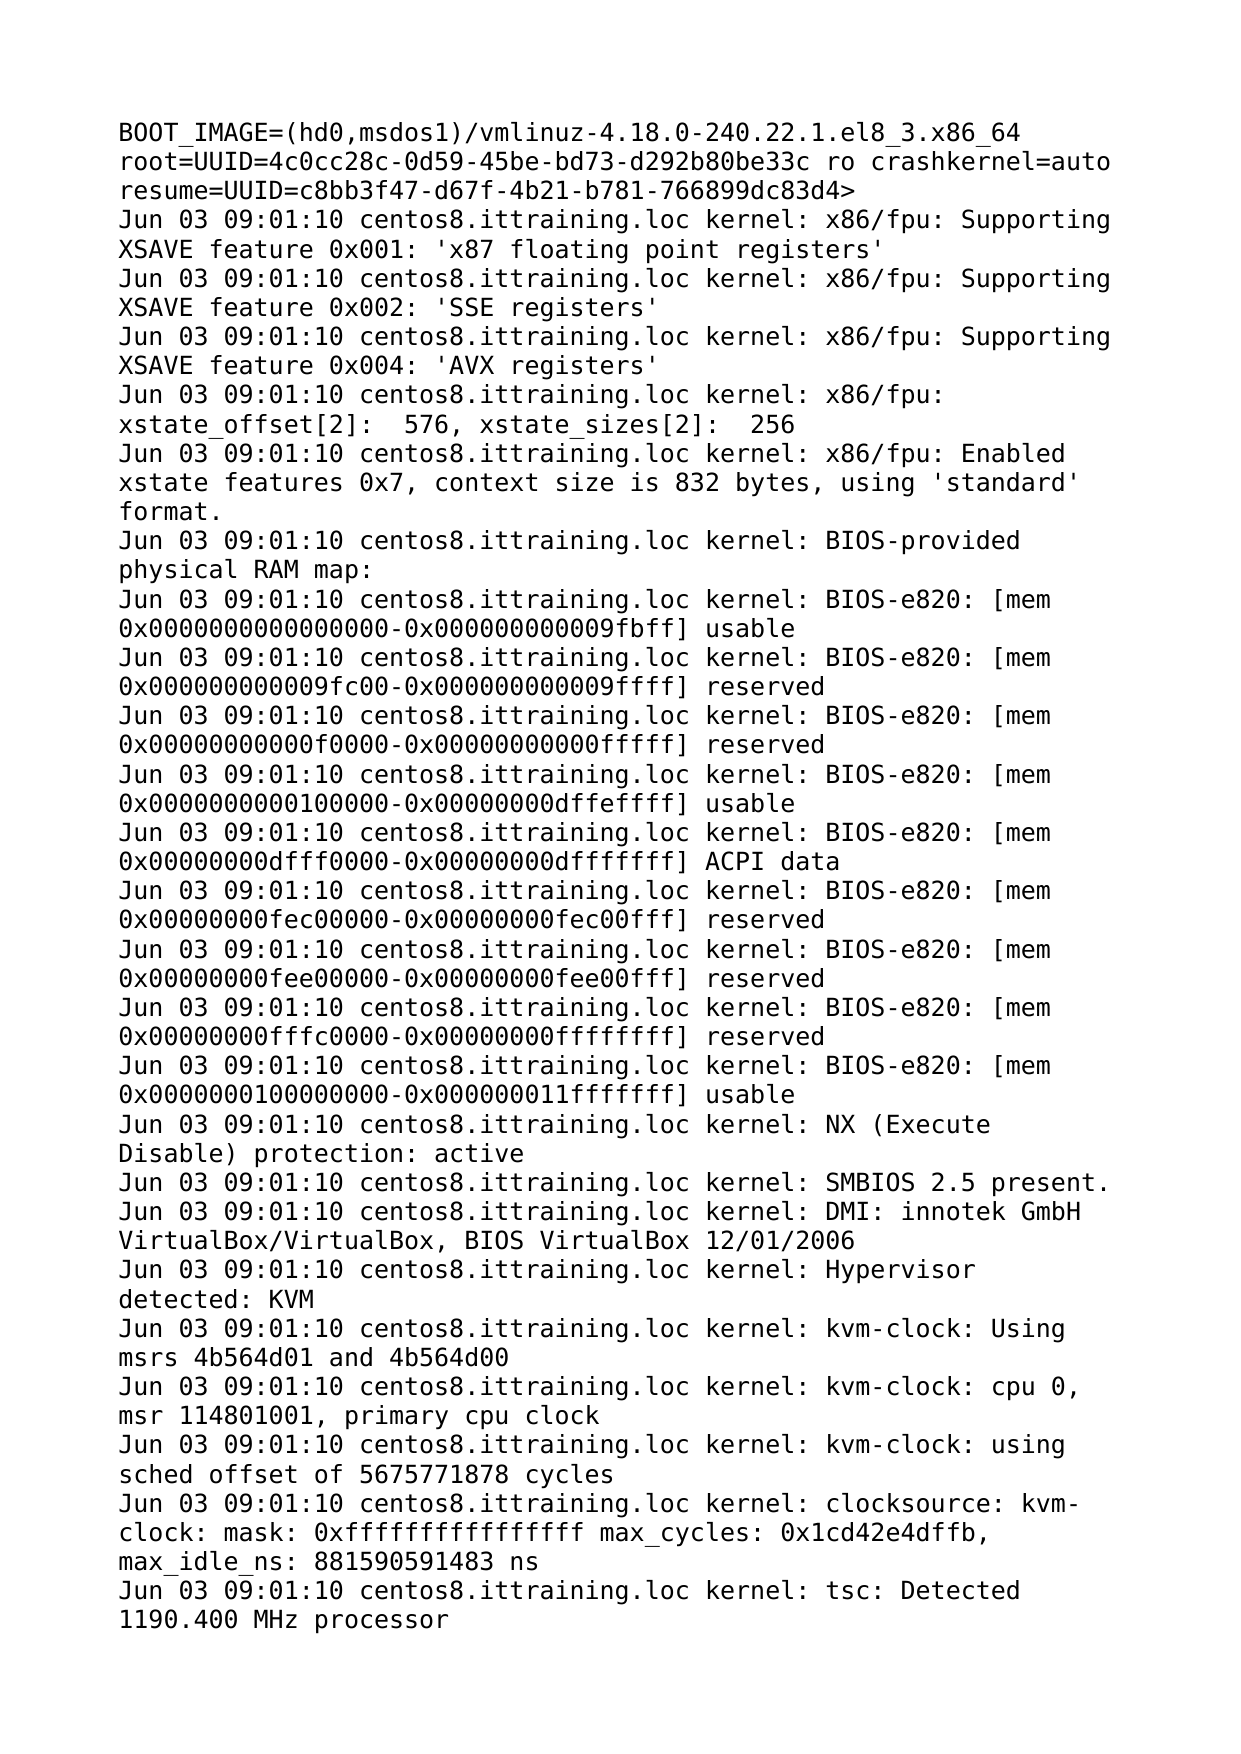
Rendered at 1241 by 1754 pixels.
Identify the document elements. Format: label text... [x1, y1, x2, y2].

text BOOT_IMAGE=(hd0,msdos1)/vmlinuz-4.18.0-240.22.1.el8_3.x86_64 root=UUID=4c0cc28c-0d59-45be-bd73-d292b80be33c ro crashkernel=auto resume=UUID=c8bb3f47-d67f-4b21-b781-766899dc83d4> Jun 03 09:01:10 centos8.ittraining.loc kernel: x86/fpu: Supporting XSAVE feature 0x001: 'x87 floating point registers' Jun 03 09:01:10 centos8.ittraining.loc kernel: x86/fpu: Supporting XSAVE feature 0x002: 'SSE registers' Jun 03 09:01:10 centos8.ittraining.loc kernel: x86/fpu: Supporting XSAVE feature 0x004: 'AVX registers' Jun 03 09:01:10 centos8.ittraining.loc kernel: x86/fpu: xstate_offset[2]: 576, xstate_sizes[2]: 256 Jun 03 09:01:10 centos8.ittraining.loc kernel: x86/fpu: Enabled xstate features 0x7, context size is 832 bytes, using 'standard' format. Jun 03 09:01:10 centos8.ittraining.loc kernel: BIOS-provided physical RAM map: Jun 03 09:01:10 centos8.ittraining.loc kernel: BIOS-e820: [mem 0x0000000000000000-0x000000000009fbff] usable Jun 03 09:01:10 centos8.ittraining.loc kernel: BIOS-e820: [mem 0x000000000009fc00-0x000000000009ffff] reserved Jun 03 09:01:10 centos8.ittraining.loc kernel: BIOS-e820: [mem 0x00000000000f0000-0x00000000000fffff] reserved Jun 03 09:01:10 centos8.ittraining.loc kernel: BIOS-e820: [mem 0x0000000000100000-0x00000000dffeffff] usable Jun 03 09:01:10 centos8.ittraining.loc kernel: BIOS-e820: [mem 0x00000000dfff0000-0x00000000dfffffff] ACPI data Jun 03 09:01:10 centos8.ittraining.loc kernel: BIOS-e820: [mem 0x00000000fec00000-0x00000000fec00fff] reserved Jun 03 09:01:10 centos8.ittraining.loc kernel: BIOS-e820: [mem 0x00000000fee00000-0x00000000fee00fff] reserved Jun 03 09:01:10 centos8.ittraining.loc kernel: BIOS-e820: [mem 0x00000000fffc0000-0x00000000ffffffff] reserved Jun 03 09:01:10 centos8.ittraining.loc kernel: BIOS-e820: [mem 0x0000000100000000-0x000000011fffffff] usable Jun 03 09:01:10 centos8.ittraining.loc kernel: NX (Execute Disable) protection: active Jun 03 09:01:10 centos8.ittraining.loc kernel: SMBIOS 2.5 present. Jun 03 09:01:10 centos8.ittraining.loc kernel: DMI: innotek GmbH VirtualBox/VirtualBox, BIOS VirtualBox 12/01/2006 Jun 03 09:01:10 centos8.ittraining.loc kernel: Hypervisor detected: KVM Jun 03 09:01:10 centos8.ittraining.loc kernel: kvm-clock: Using msrs 4b564d01 and 4b564d00 Jun 03 09:01:10 centos8.ittraining.loc kernel: kvm-clock: cpu 0, msr 114801001, primary cpu clock Jun 03 09:01:10 centos8.ittraining.loc kernel: kvm-clock: using sched offset of 5675771878 cycles Jun 03 09:01:10 centos8.ittraining.loc kernel: clocksource: kvm-clock: mask: 0xffffffffffffffff max_cycles: 0x1cd42e4dffb, max_idle_ns: 881590591483 ns Jun 03 09:01:10 centos8.ittraining.loc kernel: tsc: Detected 1190.400 MHz processor [118, 118, 1122, 1635]
